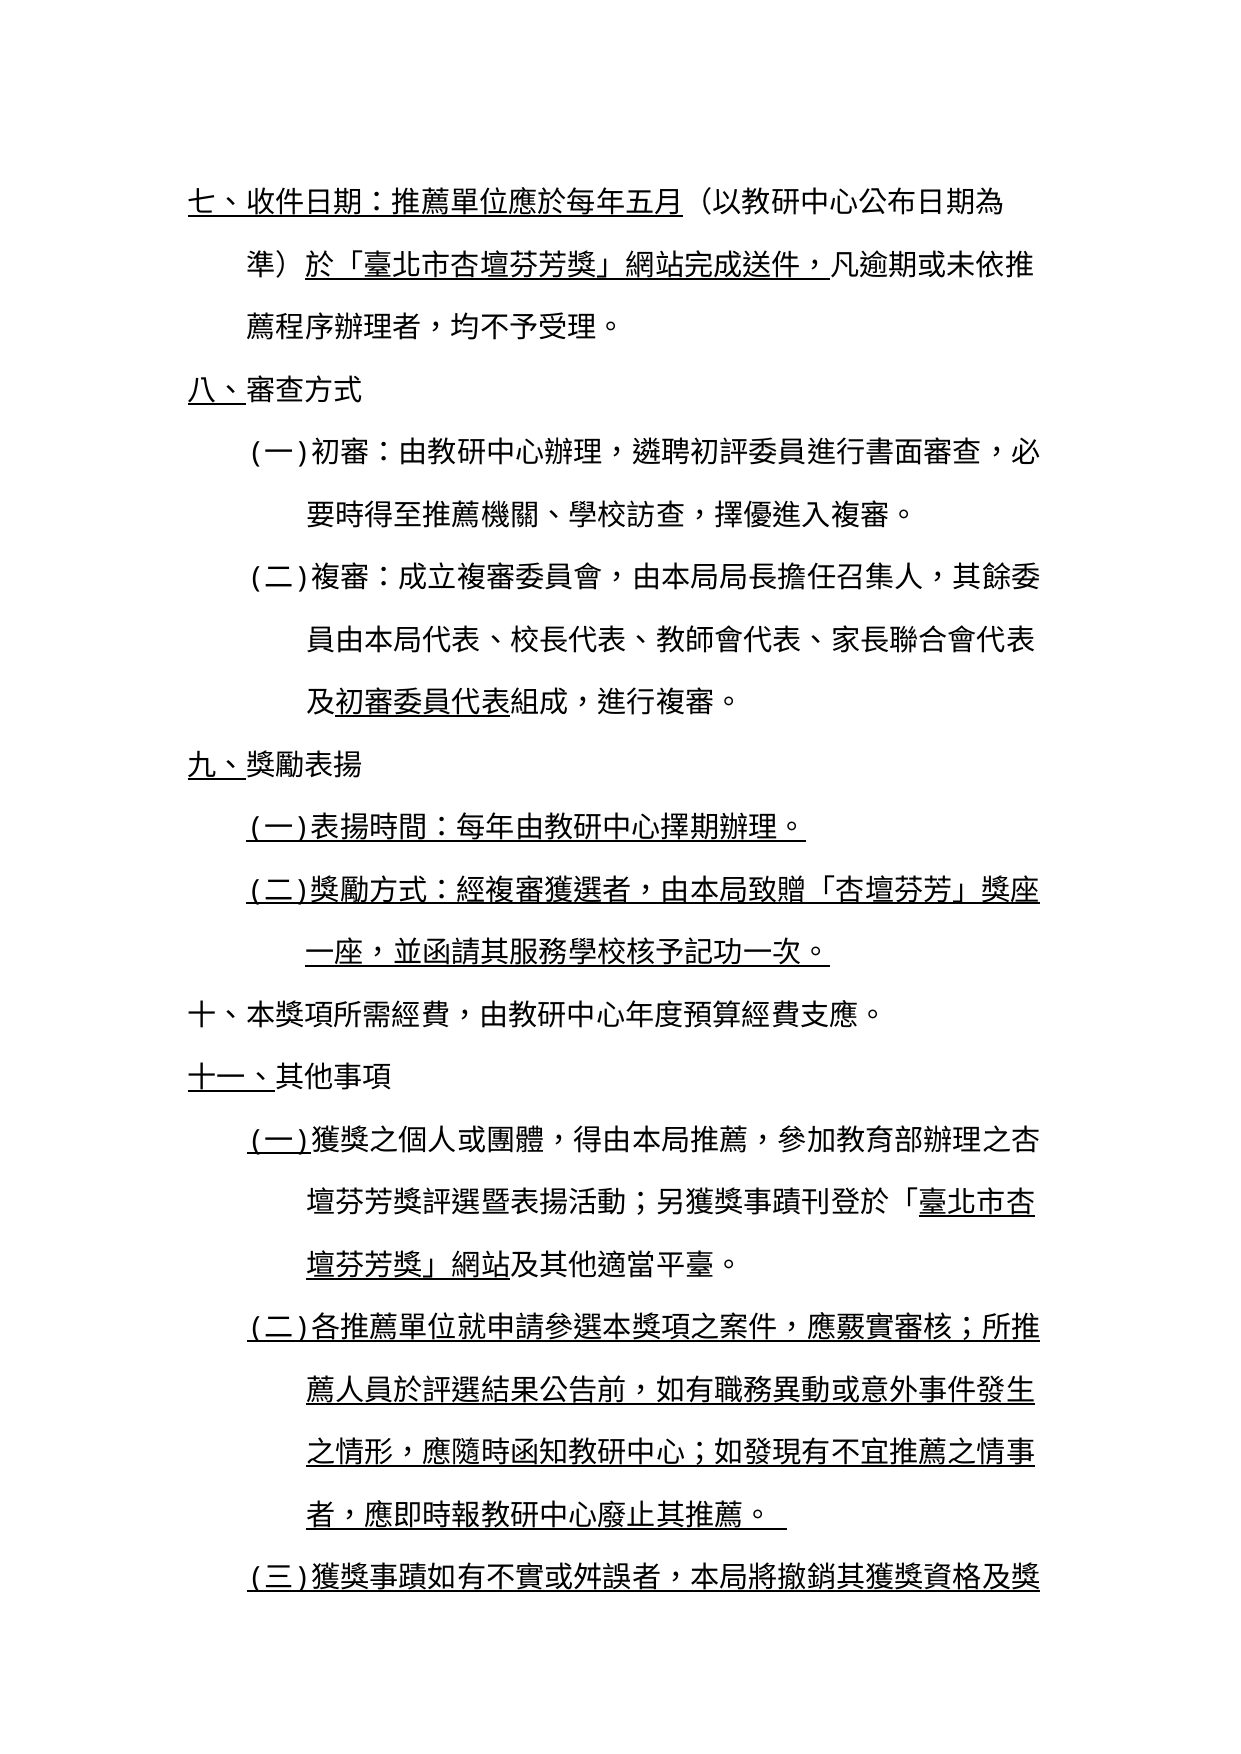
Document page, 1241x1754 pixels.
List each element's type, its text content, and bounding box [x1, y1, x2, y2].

text 九、獎勵表揚 (一)表揚時間：每年由教研中心擇期辦理。 [187, 721, 1053, 846]
text (二)獎勵方式：經複審獲選者，由本局致贈「杏壇芬芳」獎座一座，並函請其服務學校核予記功一次。 [246, 846, 1053, 971]
text 十、本獎項所需經費，由教研中心年度預算經費支應。 [187, 971, 1053, 1033]
text 十一、其他事項 [187, 1033, 1053, 1096]
text (一)獲獎之個人或團體，得由本局推薦，參加教育部辦理之杏壇芬芳獎評選暨表揚活動；另獲獎事蹟刊登於「臺北市杏壇芬芳獎」網站及其他適當平臺。 [247, 1096, 1053, 1283]
text (二)各推薦單位就申請參選本獎項之案件，應覈實審核；所推薦人員於評選結果公告前，如有職務異動或意外事件發生之情形，應隨時函知教研中心；如發現有不宜推薦之情事者，應即時報教研中心廢止其推薦。 [247, 1283, 1053, 1533]
text 八、審查方式 [187, 346, 1053, 408]
text (三)獲獎事蹟如有不實或舛誤者，本局將撤銷其獲獎資格及獎 [247, 1533, 1053, 1596]
text 七、收件日期：推薦單位應於每年五月（以教研中心公布日期為準）於「臺北市杏壇芬芳獎」網站完成送件，凡逾期或未依推薦程序辦理者，均不予受理。 [187, 158, 1053, 346]
text (二)複審：成立複審委員會，由本局局長擔任召集人，其餘委員由本局代表、校長代表、教師會代表、家長聯合會代表及初審委員代表組成，進行複審。 [247, 533, 1053, 721]
text (一)初審：由教研中心辦理，遴聘初評委員進行書面審查，必要時得至推薦機關、學校訪查，擇優進入複審。 [247, 408, 1053, 533]
